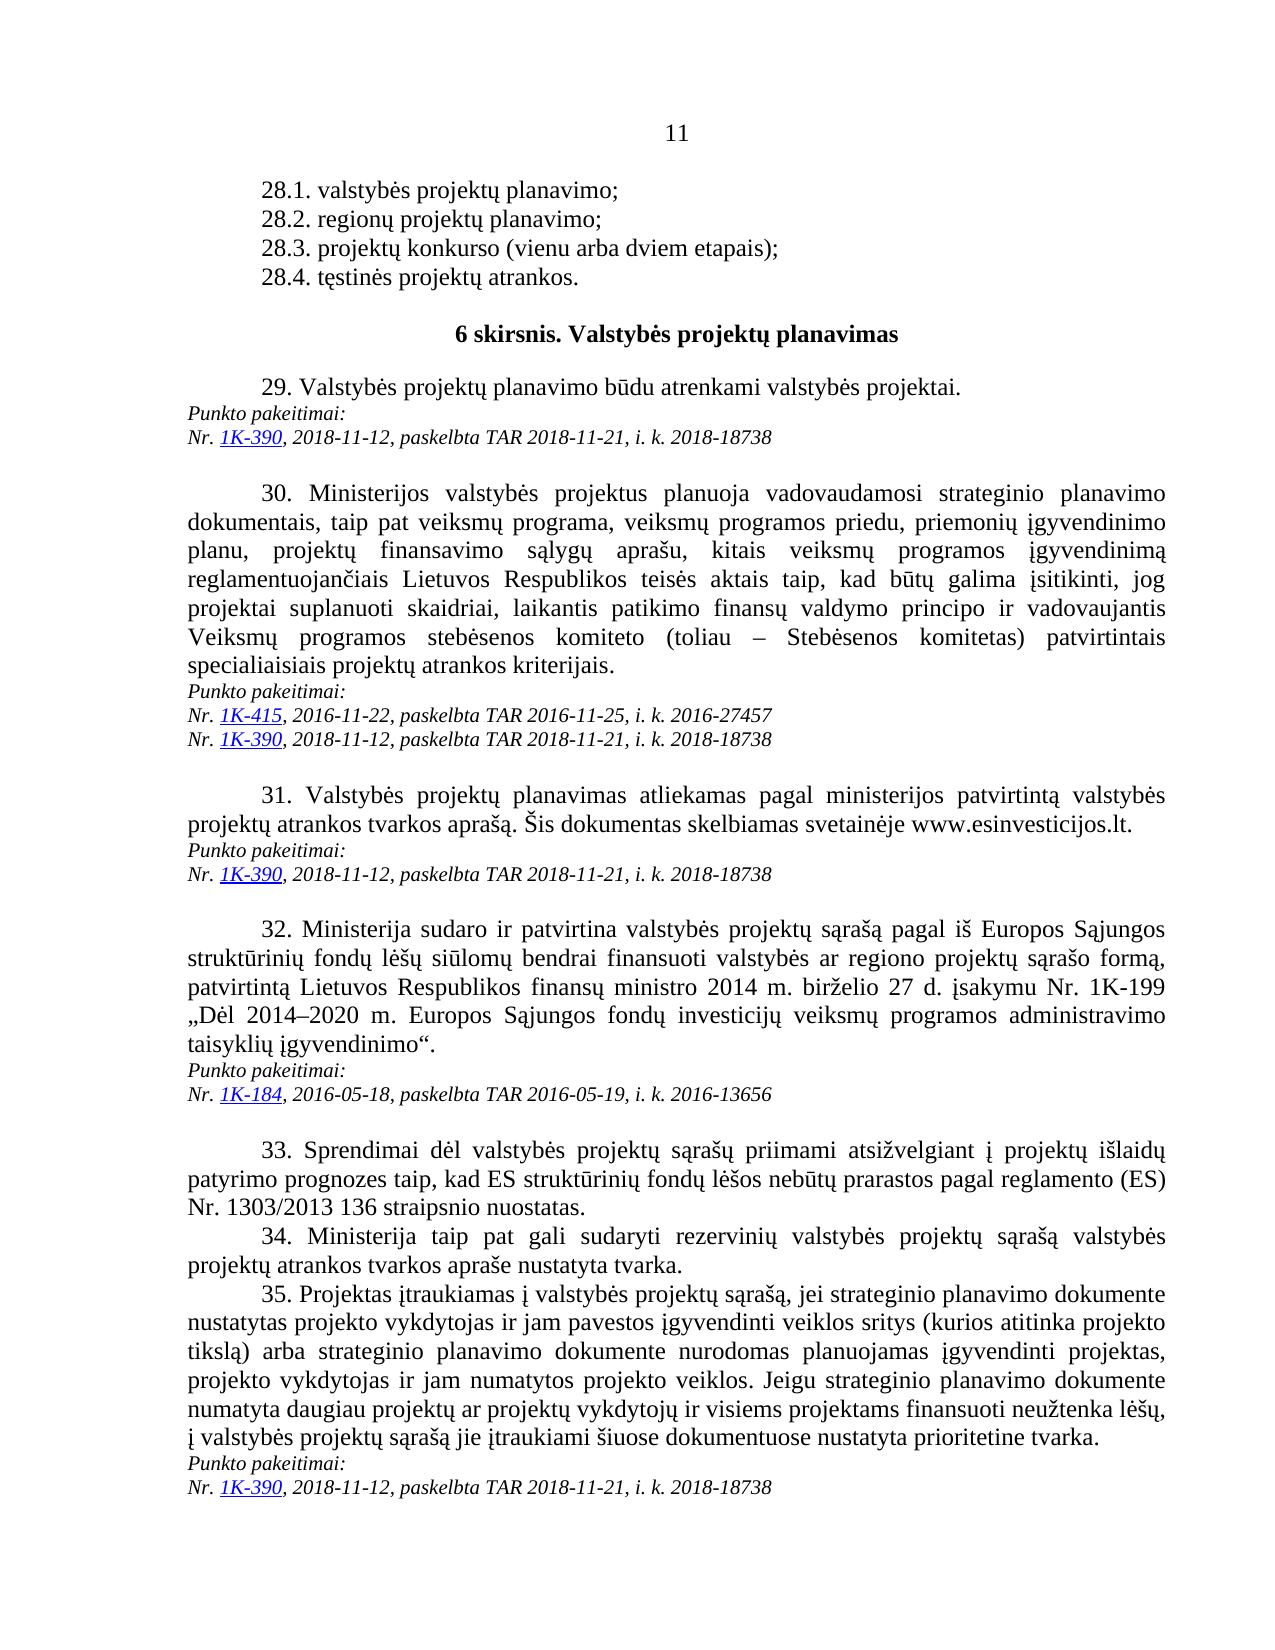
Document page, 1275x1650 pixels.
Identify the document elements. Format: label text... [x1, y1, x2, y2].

text Nr. 1K-390, 2018-11-12, paskelbta TAR 2018-11-21, i. k. 2018-18738 [187, 727, 1167, 751]
text Nr. 1K-390, 2018-11-12, paskelbta TAR 2018-11-21, i. k. 2018-18738 [187, 1475, 1167, 1499]
text Punkto pakeitimai: [187, 1451, 1167, 1475]
text 28.4. tęstinės projektų atrankos. [187, 262, 1167, 291]
text Punkto pakeitimai: [187, 1058, 1167, 1082]
subtitle 6 skirsnis. Valstybės projektų planavimas [246, 319, 1107, 348]
text 28.1. valstybės projektų planavimo; [187, 176, 1167, 204]
text Nr. 1K-390, 2018-11-12, paskelbta TAR 2018-11-21, i. k. 2018-18738 [187, 425, 1167, 449]
text 32. Ministerija sudaro ir patvirtina valstybės projektų sąrašą pagal iš Europos Sąjungos struktūrinių fondų lėšų siūlomų bendrai finansuoti valstybės ar regiono projektų sąrašo formą, patvirtintą Lietuvos Respublikos finansų ministro 2014 m. birželio 27 d. įsakymu Nr. 1K-199 „Dėl 2014–2020 m. Europos Sąjungos fondų investicijų veiksmų programos administravimo taisyklių įgyvendinimo“. [187, 914, 1167, 1058]
text Punkto pakeitimai: [187, 679, 1167, 703]
text 33. Sprendimai dėl valstybės projektų sąrašų priimami atsižvelgiant į projektų išlaidų patyrimo prognozes taip, kad ES struktūrinių fondų lėšos nebūtų prarastos pagal reglamento (ES) Nr. 1303/2013 136 straipsnio nuostatas. [187, 1135, 1167, 1221]
text 30. Ministerijos valstybės projektus planuoja vadovaudamosi strateginio planavimo dokumentais, taip pat veiksmų programa, veiksmų programos priedu, priemonių įgyvendinimo planu, projektų finansavimo sąlygų aprašu, kitais veiksmų programos įgyvendinimą reglamentuojančiais Lietuvos Respublikos teisės aktais taip, kad būtų galima įsitikinti, jog projektai suplanuoti skaidriai, laikantis patikimo finansų valdymo principo ir vadovaujantis Veiksmų programos stebėsenos komiteto (toliau – Stebėsenos komitetas) patvirtintais specialiaisiais projektų atrankos kriterijais. [187, 478, 1167, 679]
text 28.3. projektų konkurso (vienu arba dviem etapais); [187, 233, 1167, 262]
text 34. Ministerija taip pat gali sudaryti rezervinių valstybės projektų sąrašą valstybės projektų atrankos tvarkos apraše nustatyta tvarka. [187, 1221, 1167, 1279]
text Nr. 1K-184, 2016-05-18, paskelbta TAR 2016-05-19, i. k. 2016-13656 [187, 1082, 1167, 1106]
text 35. Projektas įtraukiamas į valstybės projektų sąrašą, jei strateginio planavimo dokumente nustatytas projekto vykdytojas ir jam pavestos įgyvendinti veiklos sritys (kurios atitinka projekto tikslą) arba strateginio planavimo dokumente nurodomas planuojamas įgyvendinti projektas, projekto vykdytojas ir jam numatytos projekto veiklos. Jeigu strateginio planavimo dokumente numatyta daugiau projektų ar projektų vykdytojų ir visiems projektams finansuoti neužtenka lėšų, į valstybės projektų sąrašą jie įtraukiami šiuose dokumentuose nustatyta prioritetine tvarka. [187, 1279, 1167, 1451]
text Punkto pakeitimai: [187, 837, 1167, 862]
text 31. Valstybės projektų planavimas atliekamas pagal ministerijos patvirtintą valstybės projektų atrankos tvarkos aprašą. Šis dokumentas skelbiamas svetainėje www.esinvesticijos.lt. [187, 780, 1167, 837]
text Nr. 1K-415, 2016-11-22, paskelbta TAR 2016-11-25, i. k. 2016-27457 [187, 703, 1167, 727]
text 29. Valstybės projektų planavimo būdu atrenkami valstybės projektai. [187, 372, 1167, 401]
text Punkto pakeitimai: [187, 401, 1167, 425]
text 28.2. regionų projektų planavimo; [187, 204, 1167, 233]
text Nr. 1K-390, 2018-11-12, paskelbta TAR 2018-11-21, i. k. 2018-18738 [187, 862, 1167, 886]
